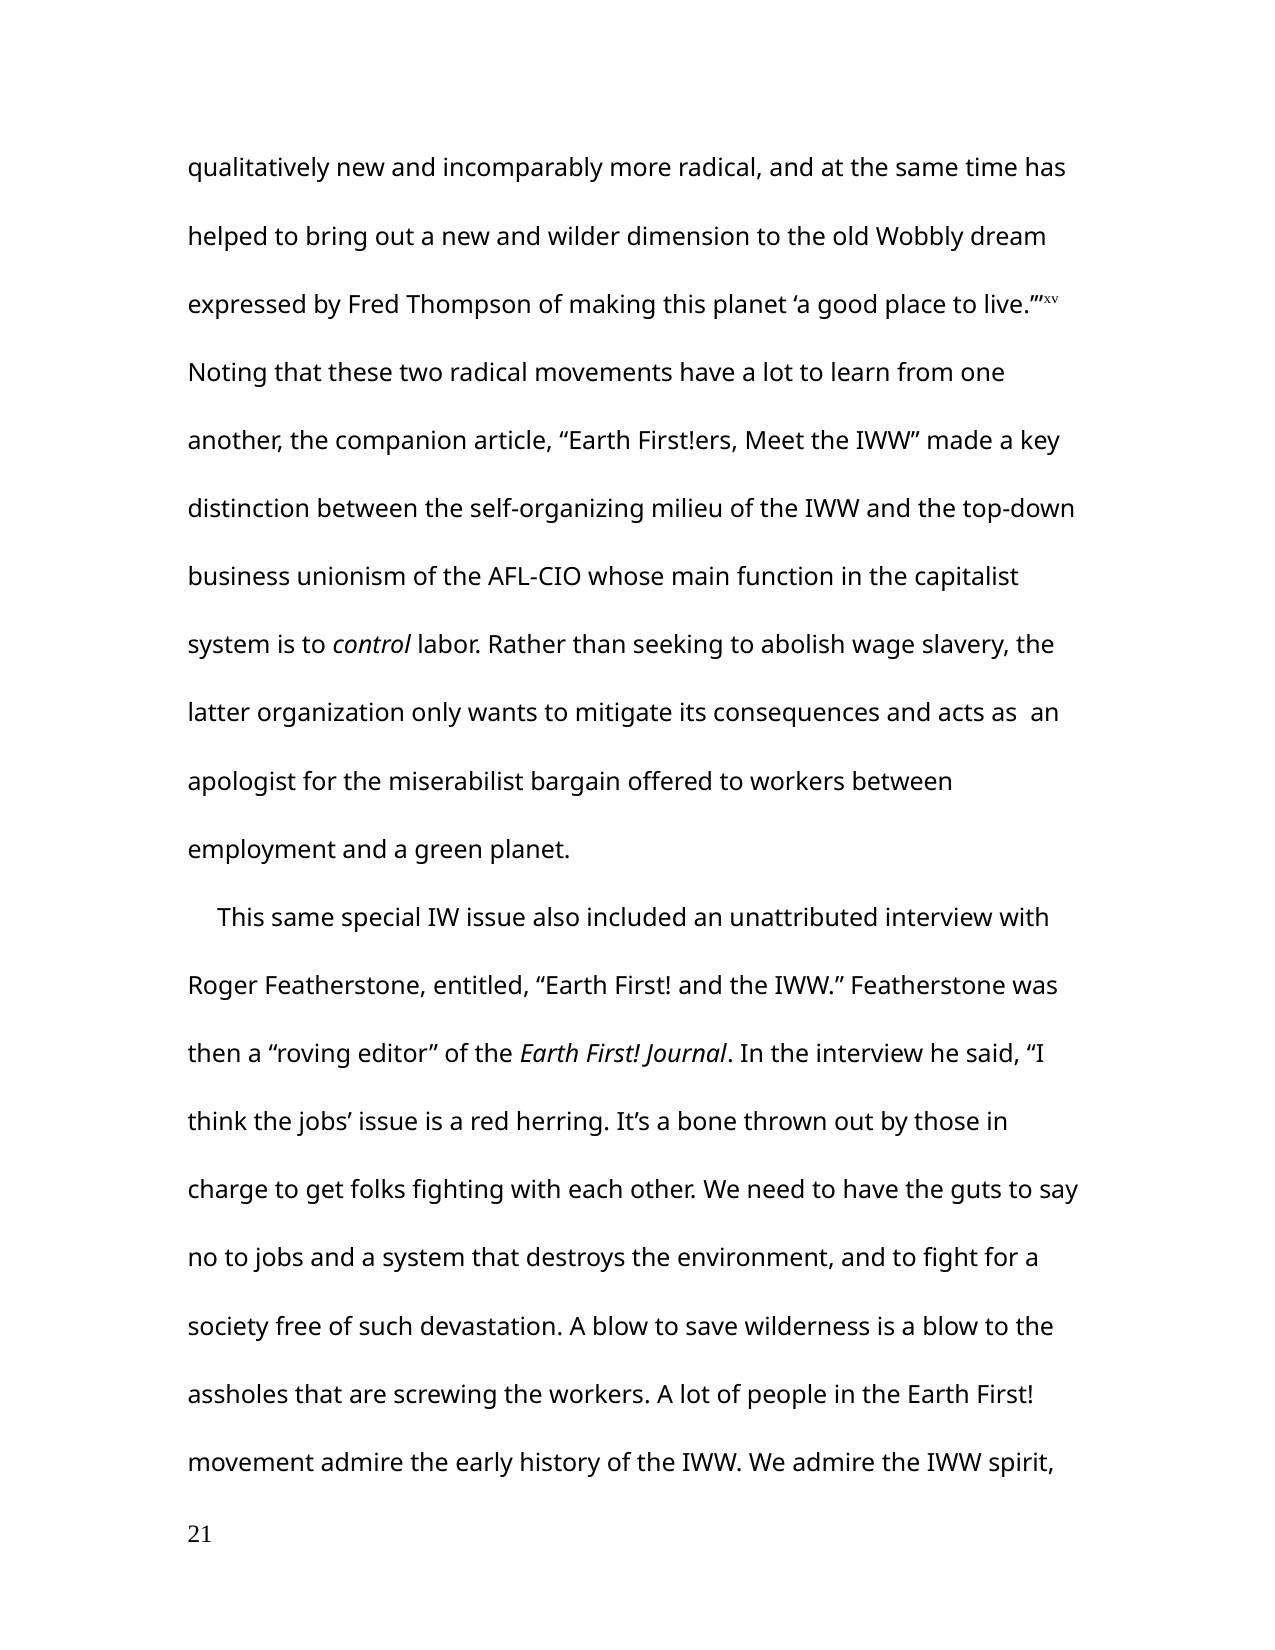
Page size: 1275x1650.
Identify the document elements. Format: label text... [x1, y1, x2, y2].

text qualitatively new and incomparably more radical, and at the same time has helped to bring out a new and wilder dimension to the old Wobbly dream expressed by Fred Thompson of making this planet ‘a good place to live.’” Noting that these two radical movements have a lot to learn from one another, the companion article, “Earth First!ers, Meet the IWW” made a key distinction between the self-organizing milieu of the IWW and the top-down business unionism of the AFL-CIO whose main function in the capitalist system is to control labor. Rather than seeking to abolish wage slavery, the latter organization only wants to mitigate its consequences and acts as an apologist for the miserabilist bargain offered to workers between employment and a green planet. [187, 150, 1088, 865]
text This same special IW issue also included an unattributed interview with Roger Featherstone, entitled, “Earth First! and the IWW.” Featherstone was then a “roving editor” of the Earth First! Journal. In the interview he said, “I think the jobs’ issue is a red herring. It’s a bone thrown out by those in charge to get folks fighting with each other. We need to have the guts to say no to jobs and a system that destroys the environment, and to fight for a society free of such devastation. A blow to save wilderness is a blow to the assholes that are screwing the workers. A lot of people in the Earth First! movement admire the early history of the IWW. We admire the IWW spirit, [187, 899, 1088, 1478]
